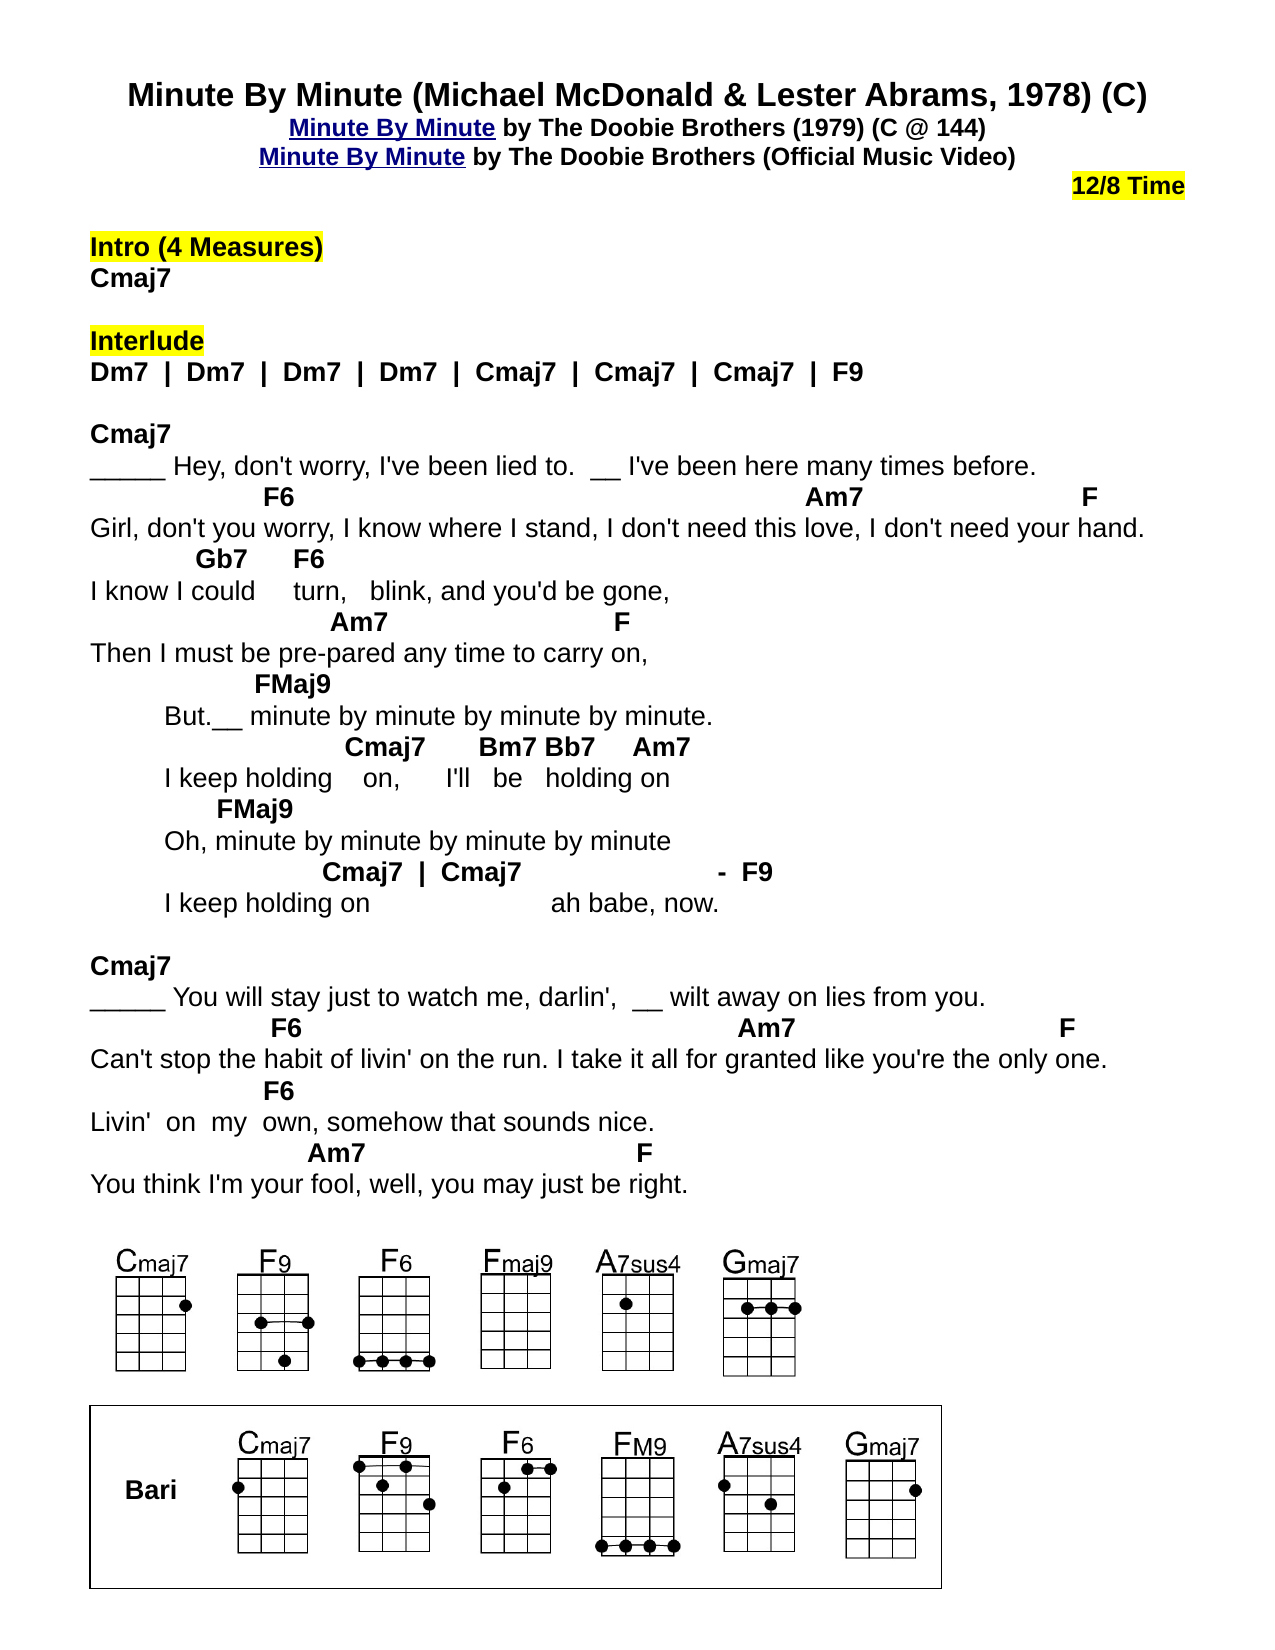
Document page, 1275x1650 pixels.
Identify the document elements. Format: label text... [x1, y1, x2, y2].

text But.__ minute by minute by minute by minute. [164, 700, 1185, 731]
text F6 [90, 1075, 1185, 1106]
text F6 Am7 F [90, 481, 1185, 512]
text FMaj9 [164, 793, 1185, 825]
text Cmaj7 | Cmaj7 - F9 [164, 856, 1185, 887]
table_cell [333, 1406, 455, 1587]
table_header [90, 1224, 212, 1405]
picture [827, 1411, 934, 1577]
table_header [212, 1224, 333, 1405]
text Minute By Minute by The Doobie Brothers (1979) (C @ 144) [90, 113, 1185, 142]
table_header [1063, 1224, 1185, 1405]
table_header [698, 1224, 820, 1405]
picture [340, 1411, 448, 1570]
text I keep holding on, I'll be holding on [164, 762, 1185, 793]
text F6 Am7 F [90, 1012, 1185, 1043]
text Girl, don't you worry, I know where I stand, I don't need this love, I don't need your hand. [90, 512, 1185, 543]
text _____ Hey, don't worry, I've been lied to. __ I've been here many times before. [90, 450, 1185, 481]
text You think I'm your fool, well, you may just be right. [90, 1168, 1185, 1200]
table_header [577, 1224, 698, 1405]
picture [340, 1229, 448, 1389]
picture [218, 1229, 327, 1389]
text Cmaj7 [90, 950, 1185, 981]
table_cell Bari [91, 1406, 212, 1587]
text Oh, minute by minute by minute by minute [164, 825, 1185, 856]
text Livin' on my own, somehow that sounds nice. [90, 1106, 1185, 1137]
text FMaj9 [164, 668, 1185, 700]
text Cmaj7 [90, 418, 1185, 450]
text Then I must be pre-pared any time to carry on, [90, 637, 1185, 668]
text Am7 F [90, 606, 1185, 637]
text Gb7 F6 [90, 543, 1185, 575]
text Intro (4 Measures) [90, 231, 1185, 262]
text Interlude [90, 325, 1185, 356]
text I know I could turn, blink, and you'd be gone, [90, 575, 1185, 606]
text Minute By Minute by The Doobie Brothers (Official Music Video) [90, 142, 1185, 171]
picture [462, 1411, 569, 1571]
table_header [820, 1224, 942, 1405]
text Cmaj7 Bm7 Bb7 Am7 [164, 731, 1185, 762]
text Minute By Minute (Michael McDonald & Lester Abrams, 1978) (C) [90, 75, 1185, 113]
text Dm7 | Dm7 | Dm7 | Dm7 | Cmaj7 | Cmaj7 | Cmaj7 | F9 [90, 356, 1185, 387]
table_cell [942, 1405, 1063, 1587]
picture [582, 1411, 693, 1575]
table_cell [698, 1406, 820, 1587]
picture [704, 1229, 814, 1395]
table_header [333, 1224, 455, 1405]
table_header [455, 1224, 577, 1405]
picture [97, 1229, 204, 1389]
table_header [942, 1224, 1063, 1405]
text Cmaj7 [90, 262, 1185, 293]
text _____ You will stay just to watch me, darlin', __ wilt away on lies from you. [90, 981, 1185, 1012]
text Can't stop the habit of livin' on the run. I take it all for granted like you're the only one. [90, 1043, 1185, 1075]
table_cell [455, 1406, 577, 1587]
table_cell [1063, 1405, 1185, 1587]
picture [583, 1229, 692, 1389]
text I keep holding on ah babe, now. [164, 887, 1185, 918]
table_cell [820, 1406, 941, 1587]
text 12/8 Time [90, 171, 1185, 200]
picture [219, 1411, 326, 1571]
picture [705, 1411, 813, 1570]
table_cell [577, 1406, 698, 1587]
picture [462, 1229, 569, 1387]
text Am7 F [90, 1137, 1185, 1168]
table_cell [212, 1406, 333, 1587]
